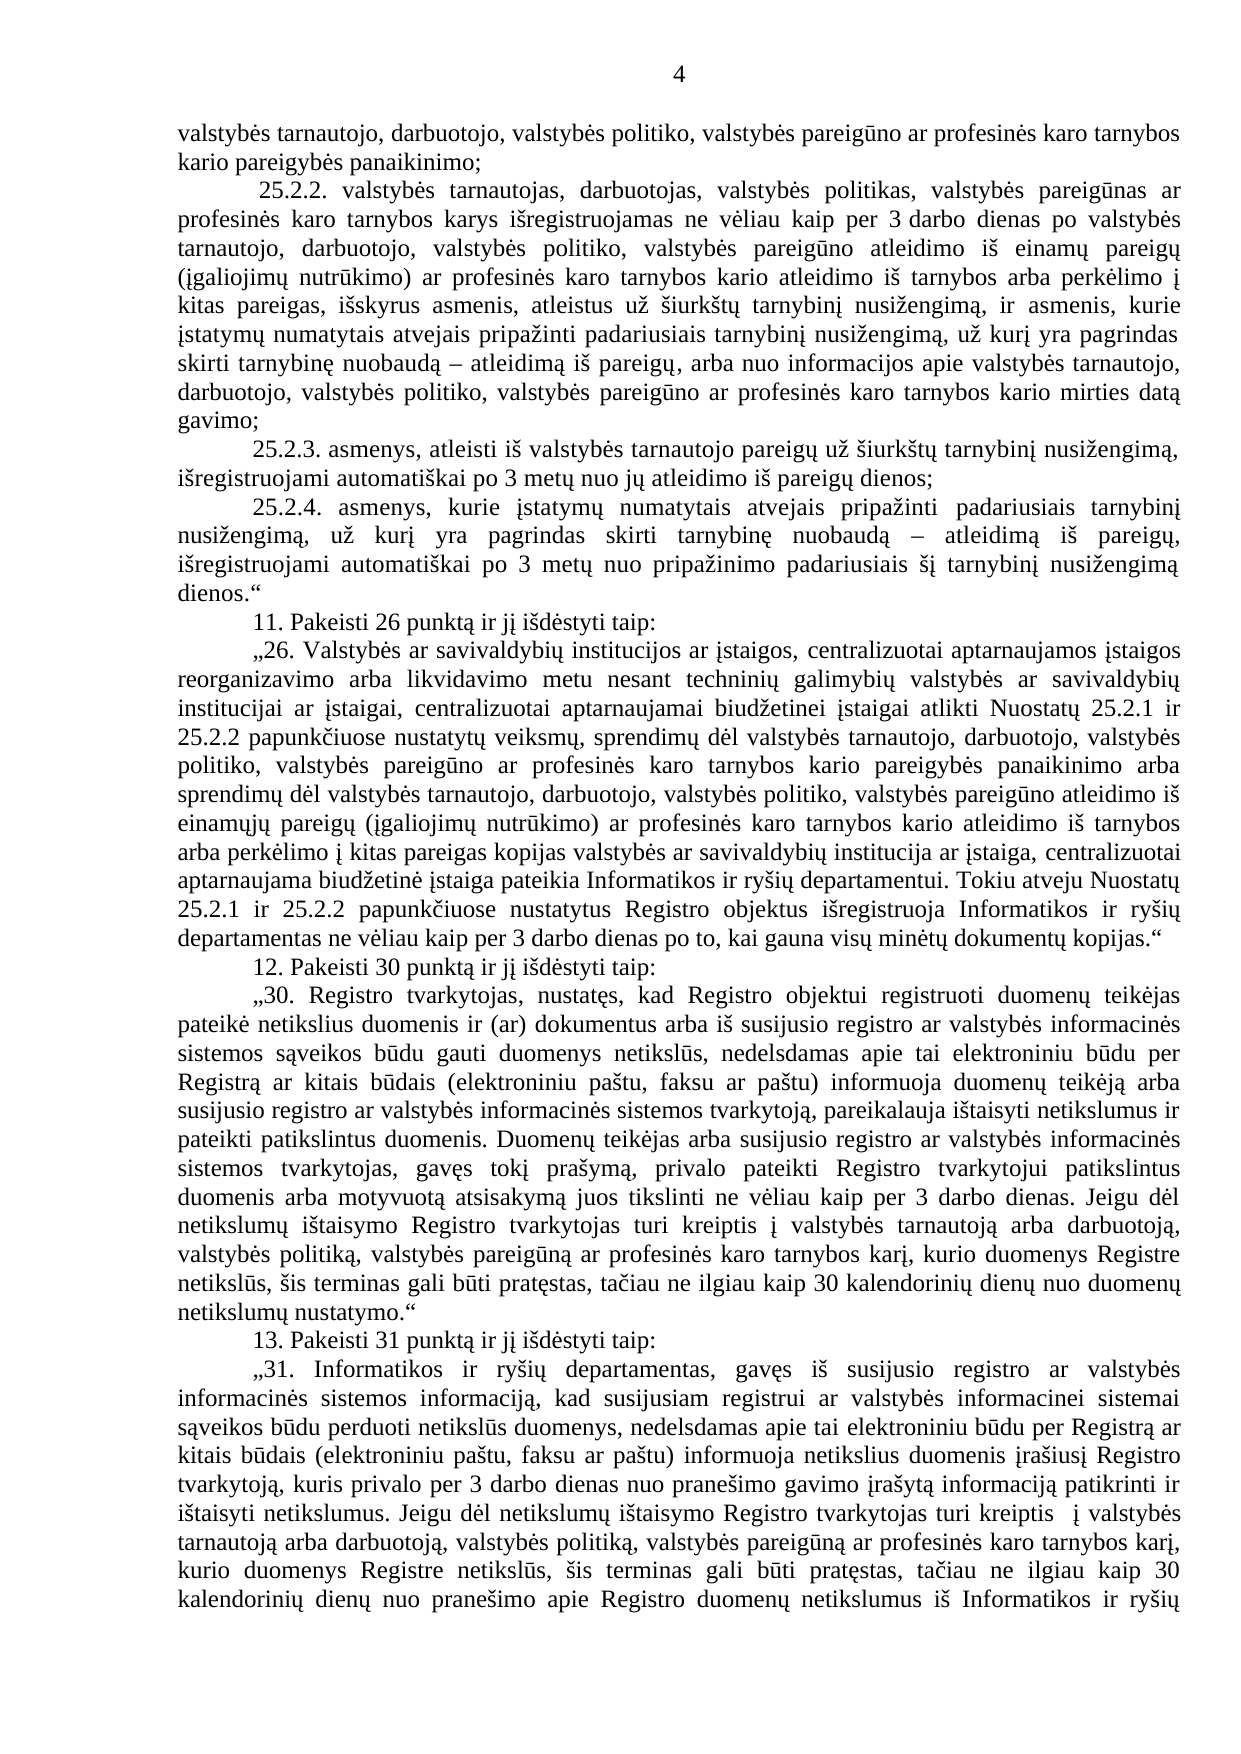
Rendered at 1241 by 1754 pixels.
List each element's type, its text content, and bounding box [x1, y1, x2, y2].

text „30. Registro tvarkytojas, nustatęs, kad Registro objektui registruoti duomenų teikėjas pateikė netikslius duomenis ir (ar) dokumentus arba iš susijusio registro ar valstybės informacinės sistemos sąveikos būdu gauti duomenys netikslūs, nedelsdamas apie tai elektroniniu būdu per Registrą ar kitais būdais (elektroniniu paštu, faksu ar paštu) informuoja duomenų teikėją arba susijusio registro ar valstybės informacinės sistemos tvarkytoją, pareikalauja ištaisyti netikslumus ir pateikti patikslintus duomenis. Duomenų teikėjas arba susijusio registro ar valstybės informacinės sistemos tvarkytojas, gavęs tokį prašymą, privalo pateikti Registro tvarkytojui patikslintus duomenis arba motyvuotą atsisakymą juos tikslinti ne vėliau kaip per 3 darbo dienas. Jeigu dėl netikslumų ištaisymo Registro tvarkytojas turi kreiptis į valstybės tarnautoją arba darbuotoją, valstybės politiką, valstybės pareigūną ar profesinės karo tarnybos karį, kurio duomenys Registre netikslūs, šis terminas gali būti pratęstas, tačiau ne ilgiau kaip 30 kalendorinių dienų nuo duomenų netikslumų nustatymo.“ [177, 981, 1181, 1326]
text 25.2.3. asmenys, atleisti iš valstybės tarnautojo pareigų už šiurkštų tarnybinį nusižengimą, išregistruojami automatiškai po 3 metų nuo jų atleidimo iš pareigų dienos; [177, 434, 1181, 492]
text valstybės tarnautojo, darbuotojo, valstybės politiko, valstybės pareigūno ar profesinės karo tarnybos kario pareigybės panaikinimo; [177, 118, 1181, 176]
text 12. Pakeisti 30 punktą ir jį išdėstyti taip: [252, 952, 1181, 981]
text „31. Informatikos ir ryšių departamentas, gavęs iš susijusio registro ar valstybės informacinės sistemos informaciją, kad susijusiam registrui ar valstybės informacinei sistemai sąveikos būdu perduoti netikslūs duomenys, nedelsdamas apie tai elektroniniu būdu per Registrą ar kitais būdais (elektroniniu paštu, faksu ar paštu) informuoja netikslius duomenis įrašiusį Registro tvarkytoją, kuris privalo per 3 darbo dienas nuo pranešimo gavimo įrašytą informaciją patikrinti ir ištaisyti netikslumus. Jeigu dėl netikslumų ištaisymo Registro tvarkytojas turi kreiptis į valstybės tarnautoją arba darbuotoją, valstybės politiką, valstybės pareigūną ar profesinės karo tarnybos karį, kurio duomenys Registre netikslūs, šis terminas gali būti pratęstas, tačiau ne ilgiau kaip 30 kalendorinių dienų nuo pranešimo apie Registro duomenų netikslumus iš Informatikos ir ryšių [177, 1354, 1181, 1613]
text 11. Pakeisti 26 punktą ir jį išdėstyti taip: [252, 607, 1181, 636]
text 13. Pakeisti 31 punktą ir jį išdėstyti taip: [252, 1326, 1181, 1354]
text 25.2.2. valstybės tarnautojas, darbuotojas, valstybės politikas, valstybės pareigūnas ar profesinės karo tarnybos karys išregistruojamas ne vėliau kaip per 3 darbo dienas po valstybės tarnautojo, darbuotojo, valstybės politiko, valstybės pareigūno atleidimo iš einamų pareigų (įgaliojimų nutrūkimo) ar profesinės karo tarnybos kario atleidimo iš tarnybos arba perkėlimo į kitas pareigas, išskyrus asmenis, atleistus už šiurkštų tarnybinį nusižengimą, ir asmenis, kurie įstatymų numatytais atvejais pripažinti padariusiais tarnybinį nusižengimą, už kurį yra pagrindas skirti tarnybinę nuobaudą – atleidimą iš pareigų, arba nuo informacijos apie valstybės tarnautojo, darbuotojo, valstybės politiko, valstybės pareigūno ar profesinės karo tarnybos kario mirties datą gavimo; [177, 176, 1181, 434]
text „26. Valstybės ar savivaldybių institucijos ar įstaigos, centralizuotai aptarnaujamos įstaigos reorganizavimo arba likvidavimo metu nesant techninių galimybių valstybės ar savivaldybių institucijai ar įstaigai, centralizuotai aptarnaujamai biudžetinei įstaigai atlikti Nuostatų 25.2.1 ir 25.2.2 papunkčiuose nustatytų veiksmų, sprendimų dėl valstybės tarnautojo, darbuotojo, valstybės politiko, valstybės pareigūno ar profesinės karo tarnybos kario pareigybės panaikinimo arba sprendimų dėl valstybės tarnautojo, darbuotojo, valstybės politiko, valstybės pareigūno atleidimo iš einamųjų pareigų (įgaliojimų nutrūkimo) ar profesinės karo tarnybos kario atleidimo iš tarnybos arba perkėlimo į kitas pareigas kopijas valstybės ar savivaldybių institucija ar įstaiga, centralizuotai aptarnaujama biudžetinė įstaiga pateikia Informatikos ir ryšių departamentui. Tokiu atveju Nuostatų 25.2.1 ir 25.2.2 papunkčiuose nustatytus Registro objektus išregistruoja Informatikos ir ryšių departamentas ne vėliau kaip per 3 darbo dienas po to, kai gauna visų minėtų dokumentų kopijas.“ [177, 636, 1181, 952]
text 25.2.4. asmenys, kurie įstatymų numatytais atvejais pripažinti padariusiais tarnybinį nusižengimą, už kurį yra pagrindas skirti tarnybinę nuobaudą – atleidimą iš pareigų, išregistruojami automatiškai po 3 metų nuo pripažinimo padariusiais šį tarnybinį nusižengimą dienos.“ [177, 492, 1181, 607]
